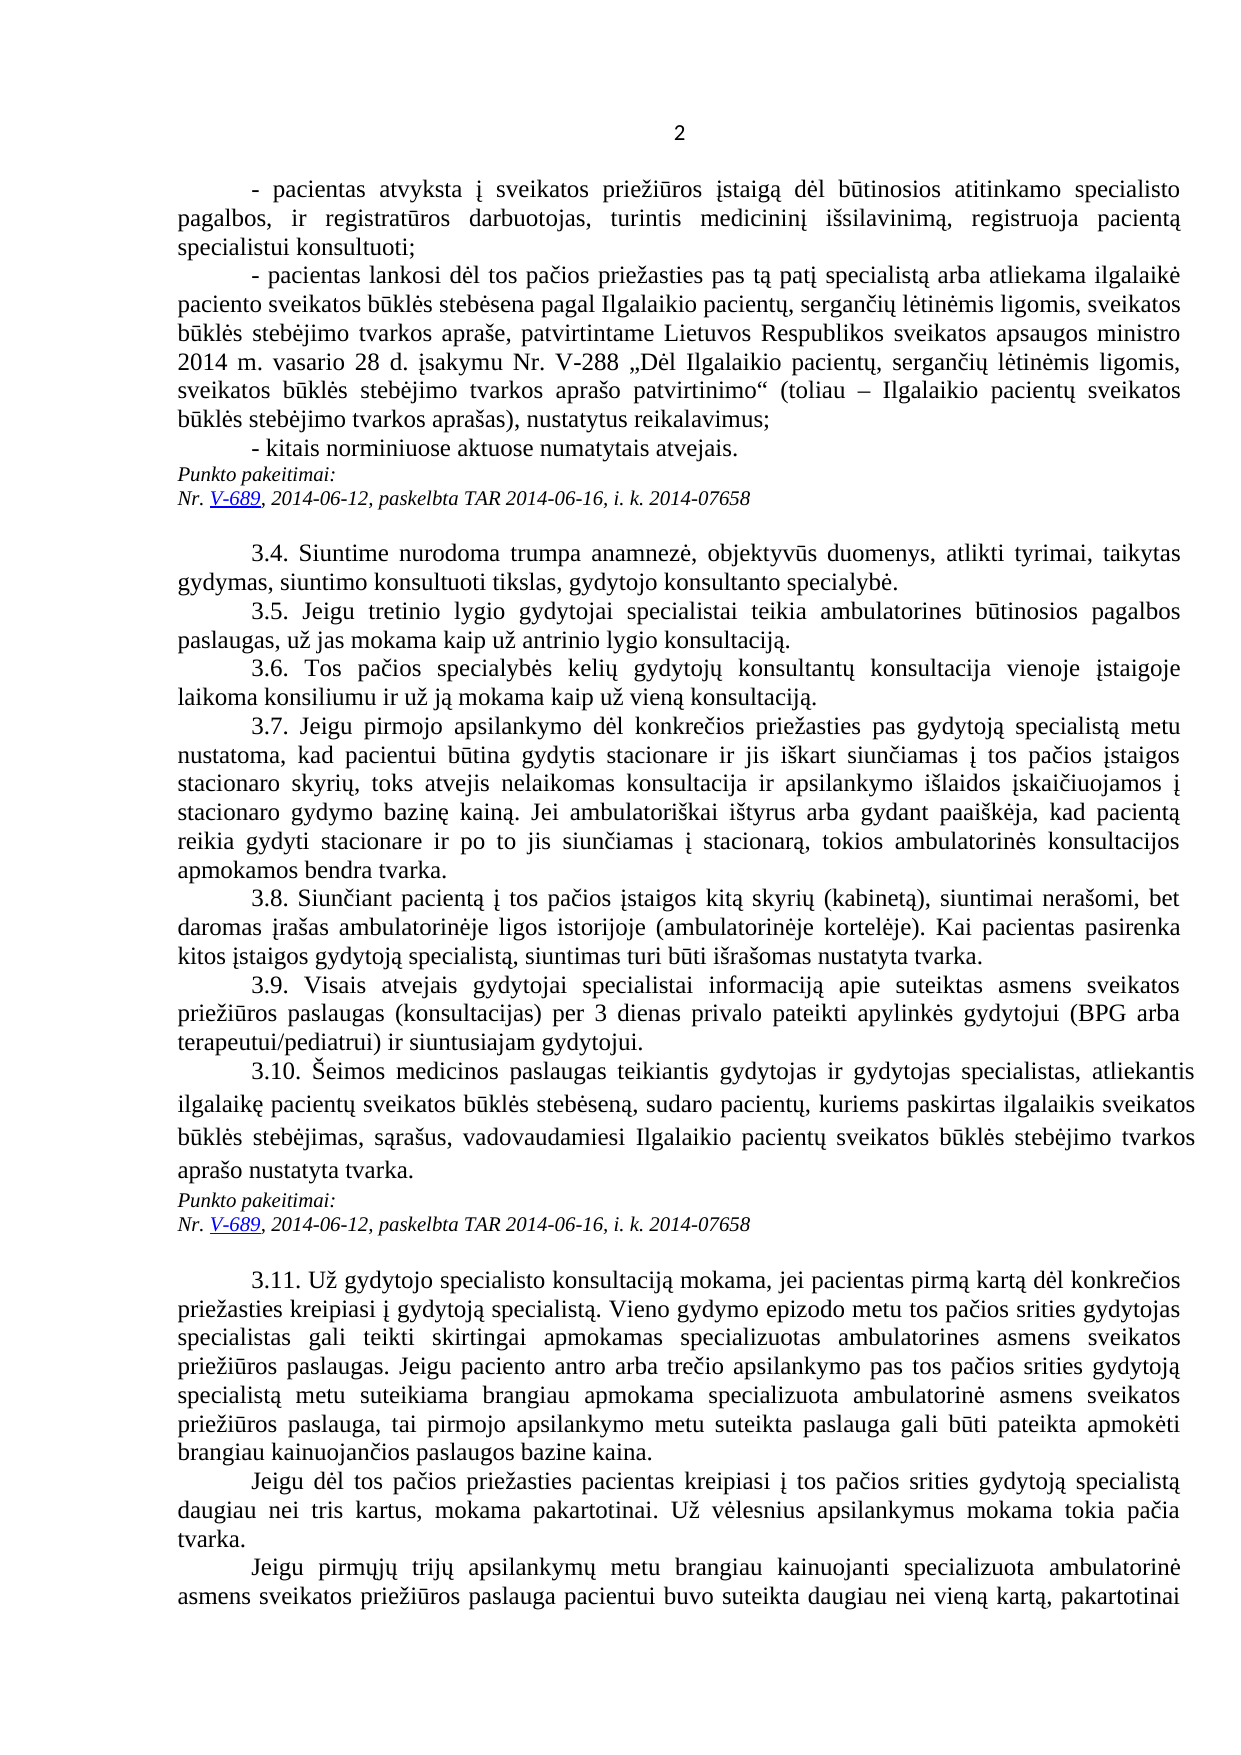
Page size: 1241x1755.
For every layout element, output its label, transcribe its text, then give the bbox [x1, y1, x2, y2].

text 3.10. Šeimos medicinos paslaugas teikiantis gydytojas ir gydytojas specialistas, atliekantis ilgalaikę pacientų sveikatos būklės stebėseną, sudaro pacientų, kuriems paskirtas ilgalaikis sveikatos būklės stebėjimas, sąrašus, vadovaudamiesi Ilgalaikio pacientų sveikatos būklės stebėjimo tvarkos aprašo nustatyta tvarka. [177, 1056, 1196, 1184]
text Nr. V-689, 2014-06-12, paskelbta TAR 2014-06-16, i. k. 2014-07658 [177, 486, 1181, 510]
text 3.11. Už gydytojo specialisto konsultaciją mokama, jei pacientas pirmą kartą dėl konkrečios priežasties kreipiasi į gydytoją specialistą. Vieno gydymo epizodo metu tos pačios srities gydytojas specialistas gali teikti skirtingai apmokamas specializuotas ambulatorines asmens sveikatos priežiūros paslaugas. Jeigu paciento antro arba trečio apsilankymo pas tos pačios srities gydytoją specialistą metu suteikiama brangiau apmokama specializuota ambulatorinė asmens sveikatos priežiūros paslauga, tai pirmojo apsilankymo metu suteikta paslauga gali būti pateikta apmokėti brangiau kainuojančios paslaugos bazine kaina. [177, 1265, 1181, 1466]
text 3.9. Visais atvejais gydytojai specialistai informaciją apie suteiktas asmens sveikatos priežiūros paslaugas (konsultacijas) per 3 dienas privalo pateikti apylinkės gydytojui (BPG arba terapeutui/pediatrui) ir siuntusiajam gydytojui. [177, 970, 1181, 1056]
text - kitais norminiuose aktuose numatytais atvejais. [177, 433, 1181, 462]
text Jeigu dėl tos pačios priežasties pacientas kreipiasi į tos pačios srities gydytoją specialistą daugiau nei tris kartus, mokama pakartotinai. Už vėlesnius apsilankymus mokama tokia pačia tvarka. [177, 1466, 1181, 1552]
text 3.6. Tos pačios specialybės kelių gydytojų konsultantų konsultacija vienoje įstaigoje laikoma konsiliumu ir už ją mokama kaip už vieną konsultaciją. [177, 653, 1181, 711]
text - pacientas lankosi dėl tos pačios priežasties pas tą patį specialistą arba atliekama ilgalaikė paciento sveikatos būklės stebėsena pagal Ilgalaikio pacientų, sergančių lėtinėmis ligomis, sveikatos būklės stebėjimo tvarkos apraše, patvirtintame Lietuvos Respublikos sveikatos apsaugos ministro 2014 m. vasario 28 d. įsakymu Nr. V-288 „Dėl Ilgalaikio pacientų, sergančių lėtinėmis ligomis, sveikatos būklės stebėjimo tvarkos aprašo patvirtinimo“ (toliau – Ilgalaikio pacientų sveikatos būklės stebėjimo tvarkos aprašas), nustatytus reikalavimus; [177, 260, 1181, 433]
text - pacientas atvyksta į sveikatos priežiūros įstaigą dėl būtinosios atitinkamo specialisto pagalbos, ir registratūros darbuotojas, turintis medicininį išsilavinimą, registruoja pacientą specialistui konsultuoti; [177, 174, 1181, 260]
text 3.4. Siuntime nurodoma trumpa anamnezė, objektyvūs duomenys, atlikti tyrimai, taikytas gydymas, siuntimo konsultuoti tikslas, gydytojo konsultanto specialybė. [177, 538, 1181, 596]
text Nr. V-689, 2014-06-12, paskelbta TAR 2014-06-16, i. k. 2014-07658 [177, 1212, 1181, 1236]
text 3.7. Jeigu pirmojo apsilankymo dėl konkrečios priežasties pas gydytoją specialistą metu nustatoma, kad pacientui būtina gydytis stacionare ir jis iškart siunčiamas į tos pačios įstaigos stacionaro skyrių, toks atvejis nelaikomas konsultacija ir apsilankymo išlaidos įskaičiuojamos į stacionaro gydymo bazinę kainą. Jei ambulatoriškai ištyrus arba gydant paaiškėja, kad pacientą reikia gydyti stacionare ir po to jis siunčiamas į stacionarą, tokios ambulatorinės konsultacijos apmokamos bendra tvarka. [177, 711, 1181, 883]
text Punkto pakeitimai: [177, 462, 1181, 486]
text Jeigu pirmųjų trijų apsilankymų metu brangiau kainuojanti specializuota ambulatorinė asmens sveikatos priežiūros paslauga pacientui buvo suteikta daugiau nei vieną kartą, pakartotinai [177, 1552, 1181, 1610]
text 3.5. Jeigu tretinio lygio gydytojai specialistai teikia ambulatorines būtinosios pagalbos paslaugas, už jas mokama kaip už antrinio lygio konsultaciją. [177, 596, 1181, 653]
text 3.8. Siunčiant pacientą į tos pačios įstaigos kitą skyrių (kabinetą), siuntimai nerašomi, bet daromas įrašas ambulatorinėje ligos istorijoje (ambulatorinėje kortelėje). Kai pacientas pasirenka kitos įstaigos gydytoją specialistą, siuntimas turi būti išrašomas nustatyta tvarka. [177, 883, 1181, 970]
text Punkto pakeitimai: [177, 1188, 1181, 1212]
